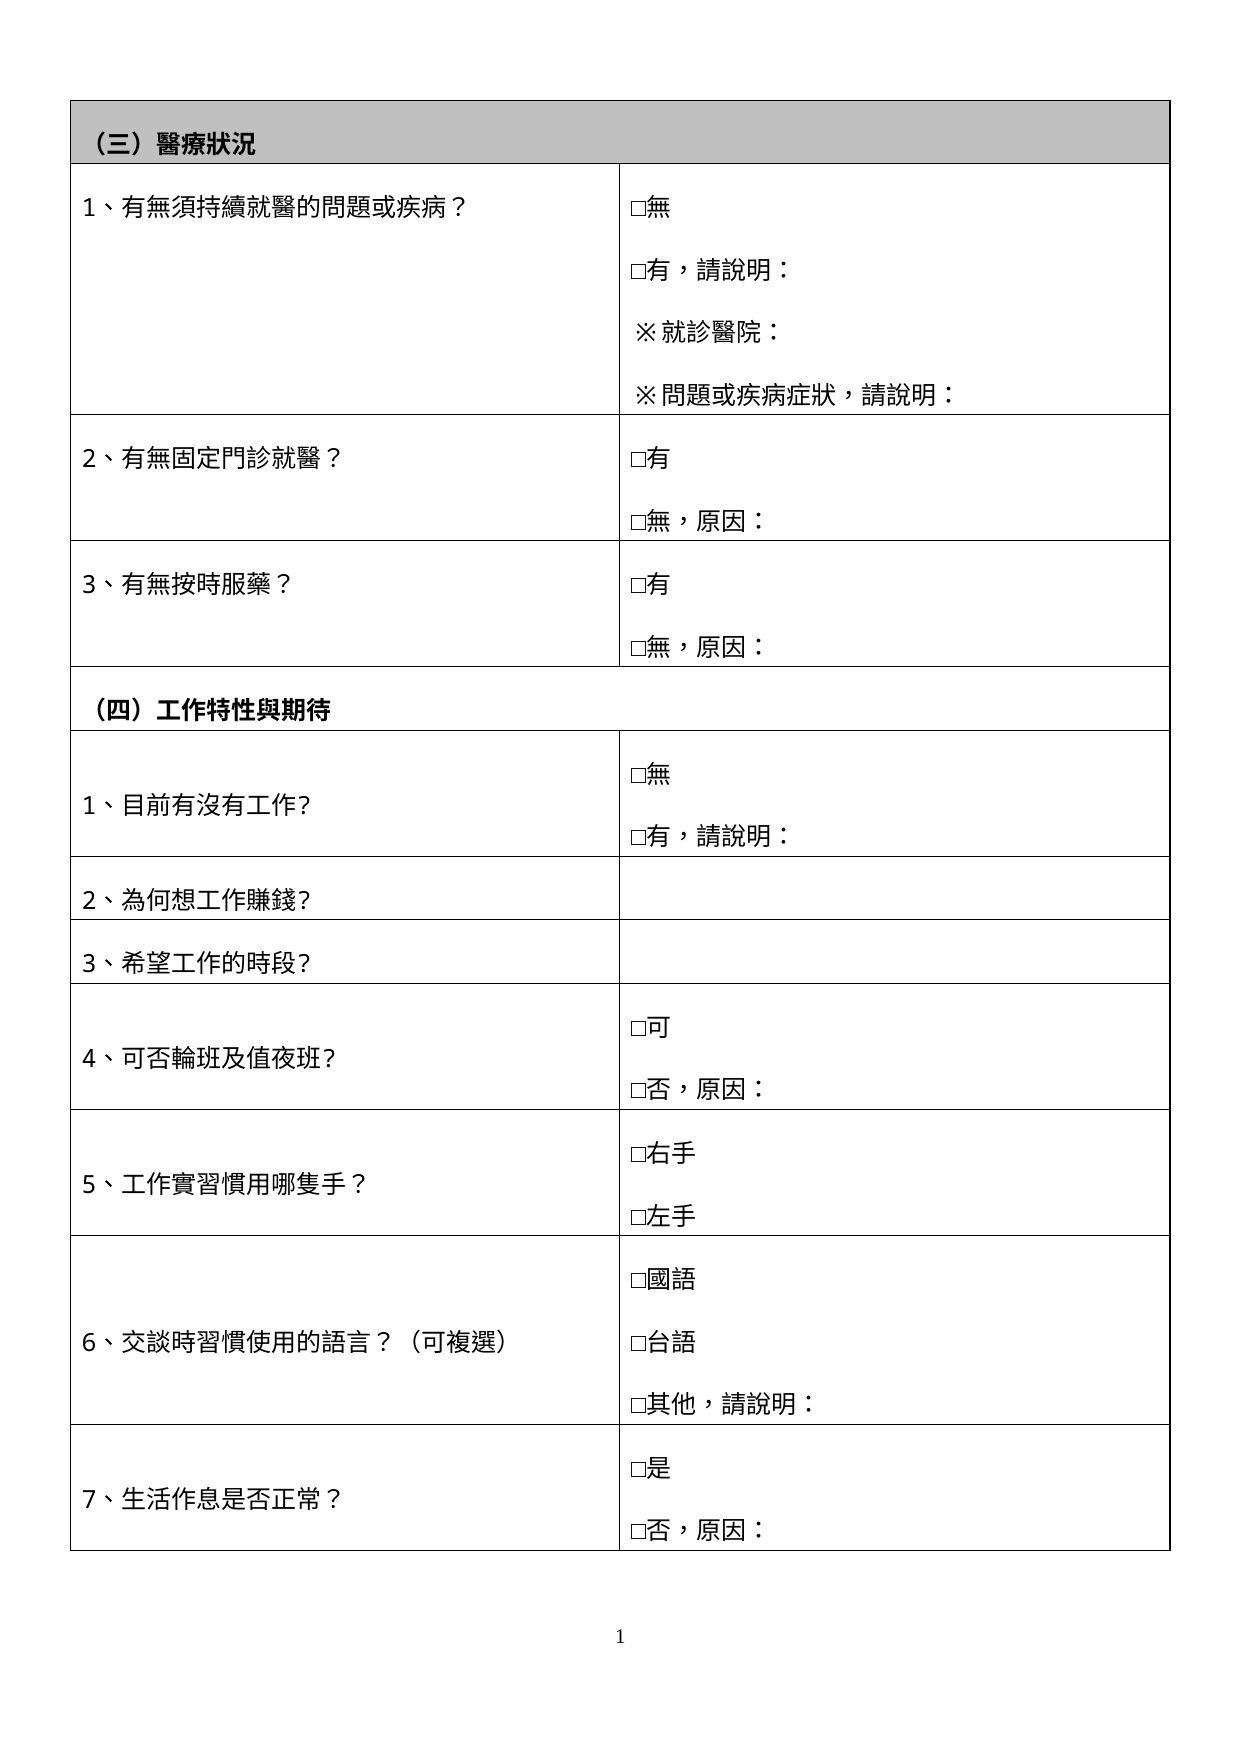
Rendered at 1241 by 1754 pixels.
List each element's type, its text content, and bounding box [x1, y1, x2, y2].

table_cell 3、希望工作的時段? [71, 920, 619, 983]
table_cell 3、有無按時服藥？ [71, 541, 619, 666]
table_cell 2、有無固定門診就醫？ [71, 415, 619, 540]
table_cell □有 □無，原因： [620, 541, 1169, 666]
table_cell 2、為何想工作賺錢? [71, 857, 619, 919]
table_cell □有 □無，原因： [620, 415, 1169, 540]
table_cell 1、有無須持續就醫的問題或疾病？ [71, 164, 619, 414]
table_cell 6、交談時習慣使用的語言？（可複選） [71, 1236, 619, 1423]
table_cell □可 □否，原因： [620, 984, 1169, 1109]
table_cell 1、目前有沒有工作? [71, 731, 619, 856]
table_cell 4、可否輪班及值夜班? [71, 984, 619, 1109]
table_cell □無 □有，請說明： ※就診醫院： ※問題或疾病症狀，請說明： [620, 164, 1169, 414]
table_cell （三）醫療狀況 [71, 101, 1169, 163]
table_cell [620, 920, 1169, 983]
table_cell 7、生活作息是否正常？ [71, 1425, 619, 1549]
table_cell （四）工作特性與期待 [71, 667, 1169, 730]
table_cell □是 □否，原因： [620, 1425, 1169, 1549]
table_cell □右手 □左手 [620, 1110, 1169, 1235]
table_cell □無 □有，請說明： [620, 731, 1169, 856]
table_cell 5、工作實習慣用哪隻手？ [71, 1110, 619, 1235]
table_cell □國語 □台語 □其他，請說明： [620, 1236, 1169, 1423]
table_cell [620, 857, 1169, 919]
